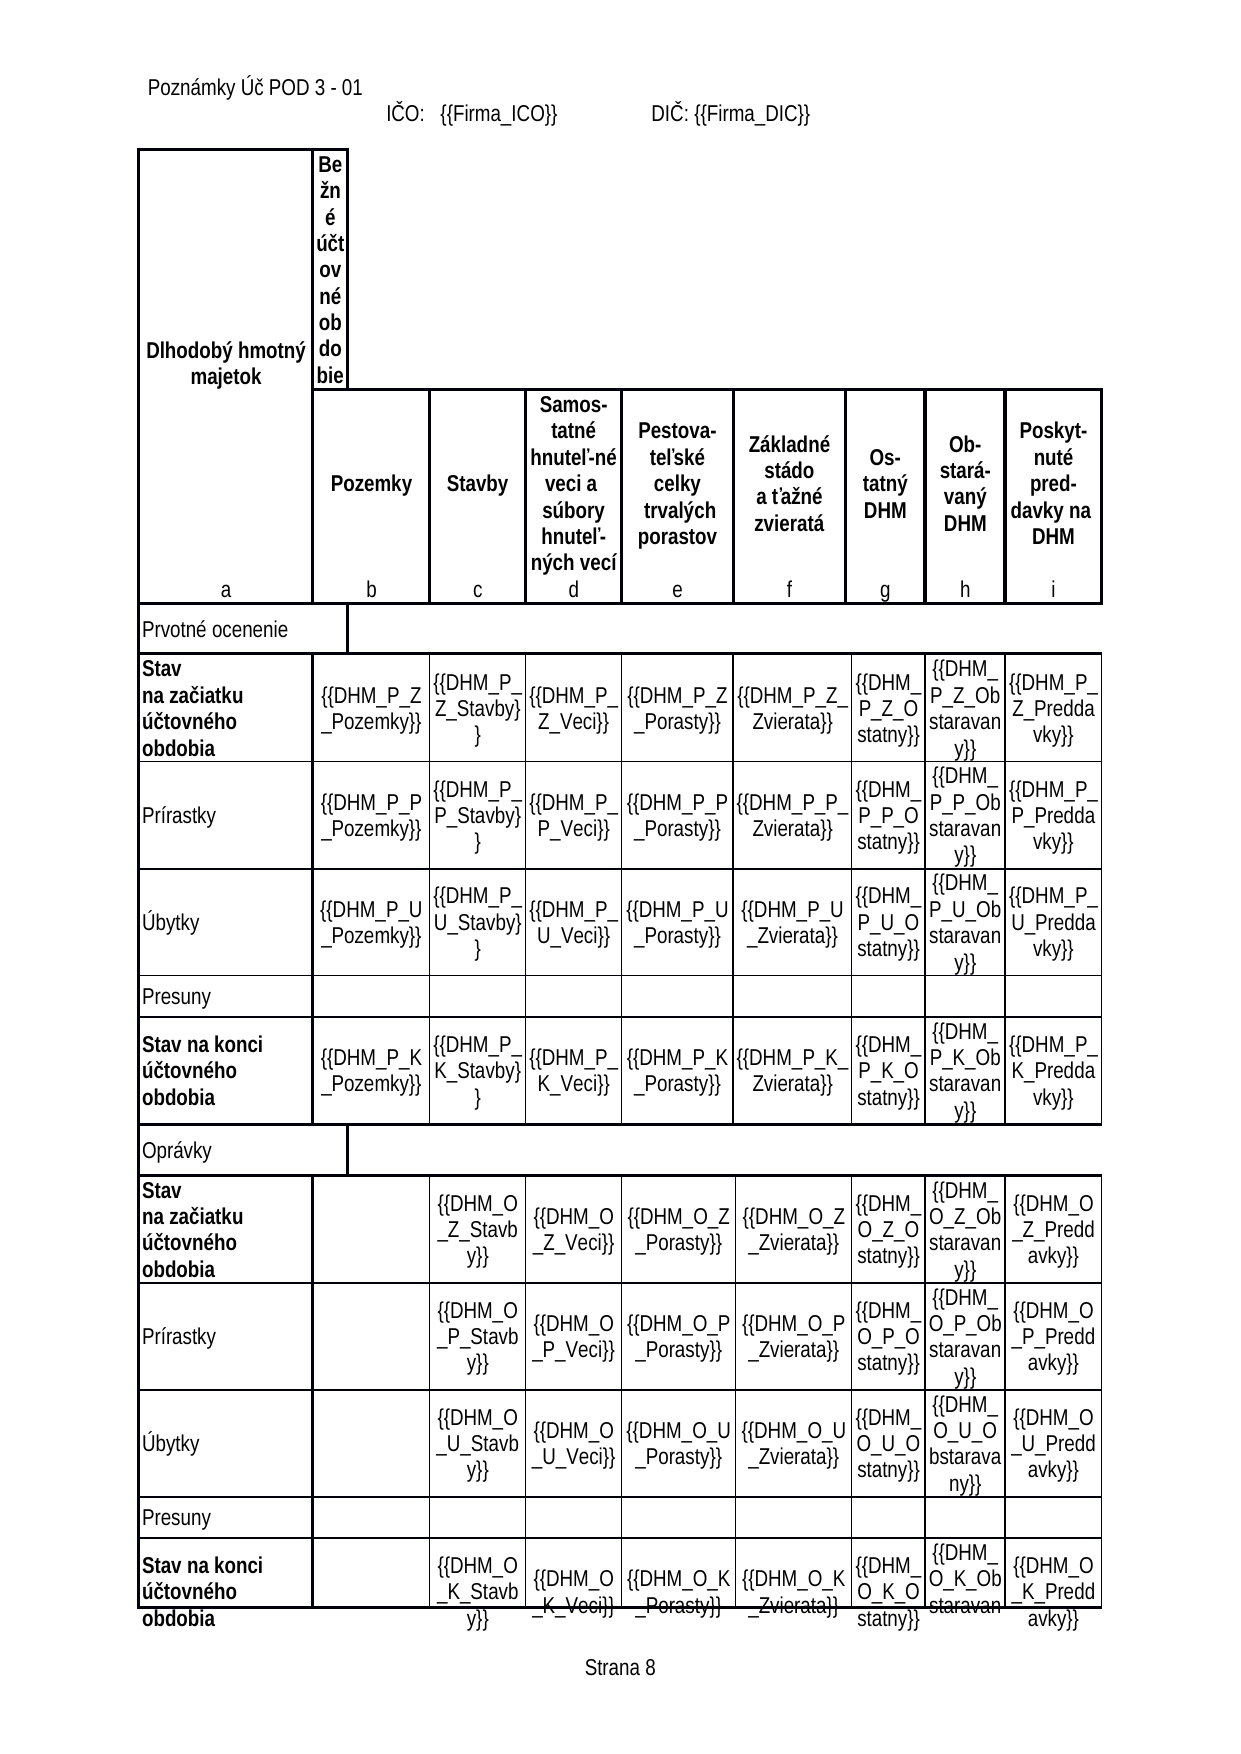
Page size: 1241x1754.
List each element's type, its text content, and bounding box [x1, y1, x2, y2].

table_cell {{DHM_O_K_Ostatny}} [852, 1539, 924, 1606]
table_cell Prírastky [140, 762, 311, 868]
table_cell {{DHM_O_P_Stavby}} [430, 1284, 525, 1389]
table_cell {{DHM_P_U_Zvierata}} [734, 870, 851, 975]
table_cell {{DHM_P_P_Porasty}} [622, 762, 732, 868]
table_cell {{DHM_O_U_Zvierata}} [736, 1391, 851, 1496]
table_cell {{DHM_P_U_Pozemky}} [314, 870, 429, 975]
table_cell {{DHM_O_P_Zvierata}} [736, 1284, 851, 1389]
table_cell {{DHM_P_K_Porasty}} [622, 1018, 732, 1123]
table_cell [314, 976, 429, 1016]
table_cell {{DHM_O_Z_Ostatny}} [852, 1177, 924, 1282]
table_cell {{DHM_P_Z_Pozemky}} [314, 655, 429, 761]
table_cell [852, 976, 924, 1016]
table_header Bežné účtovné obdobie [314, 151, 346, 388]
table_cell {{DHM_O_K_Obstaravany}} [926, 1539, 1004, 1606]
table_cell {{DHM_P_P_Pozemky}} [314, 762, 429, 868]
table_cell {{DHM_O_K_Zvierata}} [736, 1539, 851, 1606]
table_cell {{DHM_P_K_Preddavky}} [1006, 1018, 1101, 1123]
table_cell {{DHM_O_U_Veci}} [526, 1391, 621, 1496]
table_cell f [735, 576, 844, 602]
table_cell Presuny [140, 1498, 311, 1537]
table_cell {{DHM_P_P_Preddavky}} [1006, 762, 1101, 868]
table_cell {{DHM_O_U_Stavby}} [430, 1391, 525, 1496]
table_cell {{DHM_O_Z_Veci}} [526, 1177, 621, 1282]
table_cell {{DHM_P_U_Obstaravany}} [926, 870, 1004, 975]
table_cell {{DHM_P_Z_Preddavky}} [1006, 655, 1101, 761]
table_cell Úbytky [140, 1391, 311, 1496]
table_cell Samos-tatné hnuteľ-né veci a súbory hnuteľ-ných vecí [527, 391, 620, 576]
table_cell Pestova-teľské celky trvalých porastov [623, 391, 732, 576]
table_cell {{DHM_O_U_Porasty}} [622, 1391, 735, 1496]
table_cell [430, 976, 525, 1016]
table_cell Základné stádo a ťažné zvieratá [735, 391, 844, 576]
table_cell {{DHM_O_Z_Porasty}} [622, 1177, 735, 1282]
table_header Dlhodobý hmotný majetok [140, 151, 311, 576]
table_cell {{DHM_O_K_Porasty}} [622, 1539, 735, 1606]
table_cell {{DHM_O_P_Veci}} [526, 1284, 621, 1389]
table_cell Prírastky [140, 1284, 311, 1389]
table_cell Stav na konci účtovného obdobia [140, 1018, 311, 1123]
table_cell h [927, 576, 1003, 602]
table_cell {{DHM_P_P_Ostatny}} [852, 762, 924, 868]
table_cell Pozemky [314, 391, 428, 576]
table_cell a [140, 576, 311, 602]
table_cell {{DHM_O_Z_Zvierata}} [736, 1177, 851, 1282]
table_cell [734, 976, 851, 1016]
table_cell [526, 976, 621, 1016]
table_cell {{DHM_P_U_Ostatny}} [852, 870, 924, 975]
table_cell b [314, 576, 428, 602]
table_cell [526, 1498, 621, 1537]
table_cell {{DHM_O_Z_Obstaravany}} [926, 1177, 1004, 1282]
table_cell Presuny [140, 976, 311, 1016]
table_cell Úbytky [140, 870, 311, 975]
table_cell d [527, 576, 620, 602]
table_cell {{DHM_P_Z_Veci}} [526, 655, 621, 761]
table_cell Ob-stará-vaný DHM [927, 391, 1003, 576]
table_cell [622, 976, 732, 1016]
table_cell {{DHM_P_K_Obstaravany}} [926, 1018, 1004, 1123]
table_cell {{DHM_O_U_Preddavky}} [1006, 1391, 1101, 1496]
table_cell {{DHM_O_K_Preddavky}} [1006, 1539, 1101, 1606]
table_cell {{DHM_O_Z_Stavby}} [430, 1177, 525, 1282]
table_cell [926, 976, 1004, 1016]
table_cell {{DHM_P_Z_Ostatny}} [852, 655, 924, 761]
table_cell [1006, 1498, 1101, 1537]
table_cell {{DHM_O_K_Veci}} [526, 1539, 621, 1606]
table_cell Os-tatný DHM [847, 391, 923, 576]
table_cell {{DHM_P_U_Preddavky}} [1006, 870, 1101, 975]
table_cell Prvotné ocenenie [140, 605, 346, 652]
table_cell [622, 1498, 735, 1537]
table_cell c [431, 576, 524, 602]
table_cell {{DHM_P_U_Porasty}} [622, 870, 732, 975]
table_cell {{DHM_P_U_Stavby}} [430, 870, 525, 975]
table_cell [314, 1284, 429, 1389]
table_cell {{DHM_P_P_Zvierata}} [734, 762, 851, 868]
table_cell [314, 1539, 429, 1606]
table_cell [430, 1498, 525, 1537]
table_cell {{DHM_P_K_Stavby}} [430, 1018, 525, 1123]
table_cell Poskyt-nuté pred-davky na DHM [1007, 391, 1100, 576]
table_cell {{DHM_P_K_Ostatny}} [852, 1018, 924, 1123]
table_cell {{DHM_P_K_Veci}} [526, 1018, 621, 1123]
table_cell [736, 1498, 851, 1537]
table_cell i [1007, 576, 1100, 602]
table_cell [852, 1498, 924, 1537]
table_cell [926, 1498, 1004, 1537]
table_cell [314, 1498, 429, 1537]
table_cell {{DHM_P_U_Veci}} [526, 870, 621, 975]
table_cell g [847, 576, 923, 602]
table_cell [314, 1177, 429, 1282]
table_cell Stavby [431, 391, 524, 576]
table_cell {{DHM_O_Z_Preddavky}} [1006, 1177, 1101, 1282]
table_cell Stav na začiatku účtovného obdobia [140, 1177, 311, 1282]
table_cell {{DHM_P_Z_Obstaravany}} [926, 655, 1004, 761]
table_cell {{DHM_P_P_Stavby}} [430, 762, 525, 868]
table_cell Stav na konci účtovného obdobia [140, 1539, 311, 1606]
table_cell {{DHM_O_P_Ostatny}} [852, 1284, 924, 1389]
table_cell {{DHM_O_U_Obstaravany}} [926, 1391, 1004, 1496]
table_cell {{DHM_P_K_Pozemky}} [314, 1018, 429, 1123]
table_cell {{DHM_O_P_Preddavky}} [1006, 1284, 1101, 1389]
table_cell Stav na začiatku účtovného obdobia [140, 655, 311, 761]
table_cell [314, 1391, 429, 1496]
table_cell {{DHM_P_K_Zvierata}} [734, 1018, 851, 1123]
table_cell [1006, 976, 1101, 1016]
table_cell {{DHM_O_P_Obstaravany}} [926, 1284, 1004, 1389]
table_cell Oprávky [140, 1126, 346, 1173]
table_cell {{DHM_O_U_Ostatny}} [852, 1391, 924, 1496]
table_cell {{DHM_P_P_Veci}} [526, 762, 621, 868]
table_cell {{DHM_P_Z_Stavby}} [430, 655, 525, 761]
table_cell {{DHM_P_Z_Zvierata}} [734, 655, 851, 761]
table_cell {{DHM_P_P_Obstaravany}} [926, 762, 1004, 868]
table_cell {{DHM_O_P_Porasty}} [622, 1284, 735, 1389]
table_cell {{DHM_P_Z_Porasty}} [622, 655, 732, 761]
table_cell {{DHM_O_K_Stavby}} [430, 1539, 525, 1606]
table_cell e [623, 576, 732, 602]
